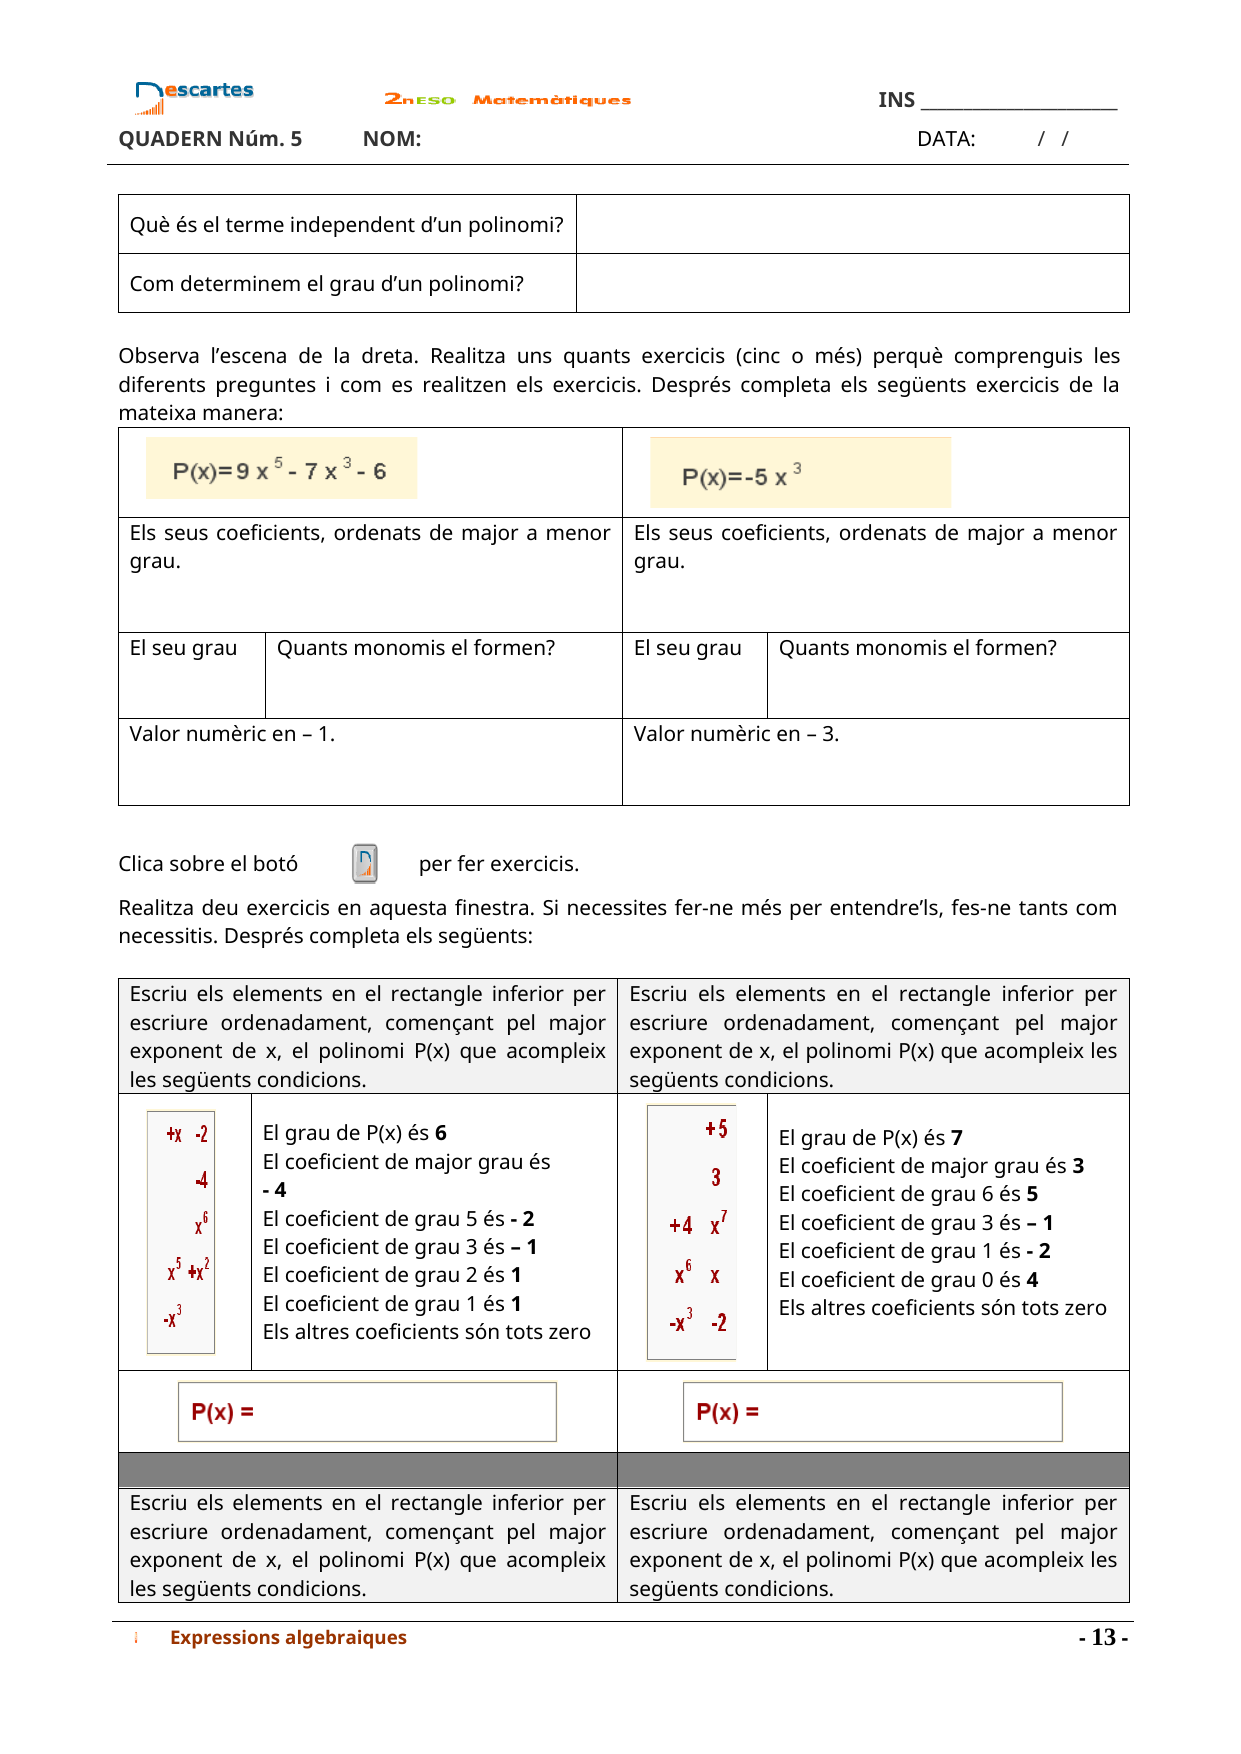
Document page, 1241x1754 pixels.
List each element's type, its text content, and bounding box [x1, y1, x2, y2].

table_cell Quants monomis el formen? [266, 633, 622, 718]
table_cell Els seus coeficients, ordenats de major a menor grau. [623, 518, 1129, 632]
picture [134, 1631, 138, 1643]
table_cell [119, 1371, 617, 1452]
picture [645, 1103, 737, 1362]
text Observa l’escena de la dreta. Realitza uns quants exercicis (cinc o més) perquè comprenguis les diferents preguntes i com es realitzen els exercicis. Després completa els següents exercicis de la mateixa manera: [118, 342, 1122, 427]
table_header Escriu els elements en el rectangle inferior per escriure ordenadament, començant pel major exponent de x, el polinomi P(x) que acompleix les següents condicions. [119, 979, 617, 1093]
table_cell El seu grau [119, 633, 265, 718]
table_cell [618, 1371, 1129, 1452]
table_header Clica sobre el botó [107, 834, 324, 893]
table_cell Escriu els elements en el rectangle inferior per escriure ordenadament, començant pel major exponent de x, el polinomi P(x) que acompleix les següents condicions. [119, 1489, 617, 1602]
picture [177, 1380, 559, 1443]
picture [351, 843, 378, 884]
table_cell El grau de P(x) és 6 El coeficient de major grau és - 4 El coeficient de grau 5 és - 2 El coeficient de grau 3 és – 1 El coeficient de grau 2 és 1 El coeficient de grau 1 és 1 Els altres coeficients són tots zero [252, 1094, 617, 1370]
table_cell Realitza deu exercicis en aquesta finestra. Si necessites fer-ne més per entendre’ls, fes-ne tants com necessitis. Després completa els següents: [107, 893, 1130, 950]
table_cell Quants monomis el formen? [768, 633, 1129, 718]
table_cell [618, 1453, 1129, 1487]
picture [146, 437, 418, 499]
picture [134, 82, 257, 115]
table_cell El seu grau [623, 633, 767, 718]
table_cell Com determinem el grau d’un polinomi? [119, 254, 576, 312]
table_cell Valor numèric en – 3. [623, 719, 1129, 804]
table_cell [119, 1453, 617, 1487]
table_cell Els seus coeficients, ordenats de major a menor grau. [119, 518, 622, 632]
table_cell Què és el terme independent d’un polinomi? [119, 195, 576, 253]
table_cell El grau de P(x) és 7 El coeficient de major grau és 3 El coeficient de grau 6 és 5 El coeficient de grau 3 és – 1 El coeficient de grau 1 és - 2 El coeficient de grau 0 és 4 Els altres coeficients són tots zero [768, 1094, 1129, 1370]
table_cell [618, 1094, 767, 1370]
table_header per fer exercicis. [407, 834, 1130, 893]
table_header [119, 428, 622, 517]
table_cell Escriu els elements en el rectangle inferior per escriure ordenadament, començant pel major exponent de x, el polinomi P(x) que acompleix les següents condicions. [618, 1489, 1129, 1602]
table_header [623, 428, 1129, 517]
picture [650, 437, 952, 508]
picture [146, 1109, 216, 1356]
table_cell Valor numèric en – 1. [119, 719, 622, 804]
table_cell [577, 195, 1129, 253]
table_cell [119, 1094, 251, 1370]
table_header Escriu els elements en el rectangle inferior per escriure ordenadament, començant pel major exponent de x, el polinomi P(x) que acompleix les següents condicions. [618, 979, 1129, 1093]
table_cell [577, 254, 1129, 312]
table_header [324, 834, 407, 893]
picture [682, 1380, 1065, 1443]
